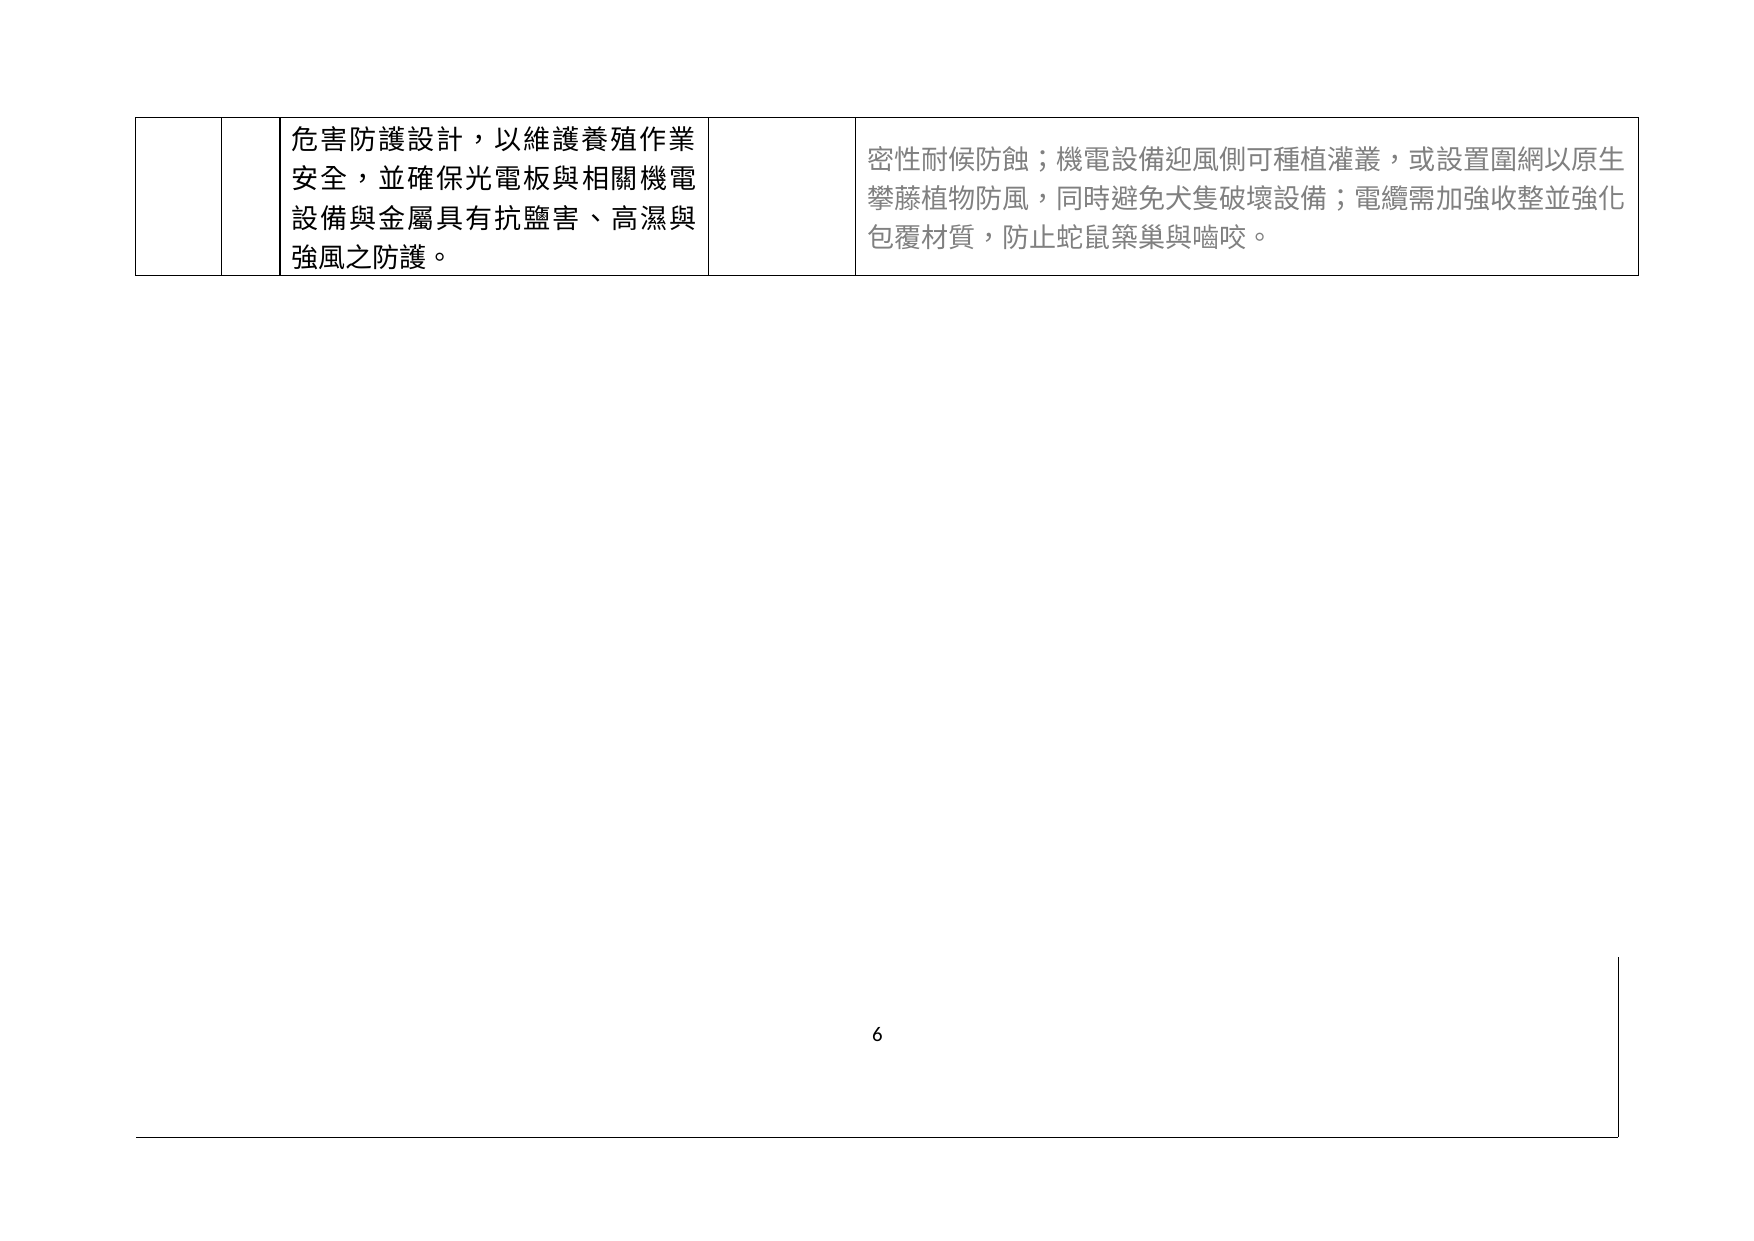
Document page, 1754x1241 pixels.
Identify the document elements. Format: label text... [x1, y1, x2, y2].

table_cell 密性耐候防蝕；機電設備迎風側可種植灌叢，或設置圍網以原生攀藤植物防風，同時避免犬隻破壞設備；電纜需加強收整並強化包覆材質，防止蛇鼠築巢與嚙咬。 [856, 118, 1638, 275]
table_cell [136, 118, 221, 275]
table_cell 危害防護設計，以維護養殖作業安全，並確保光電板與相關機電設備與金屬具有抗鹽害、高濕與強風之防護。 [281, 118, 708, 275]
table_cell [222, 118, 279, 275]
table_cell [709, 118, 855, 275]
